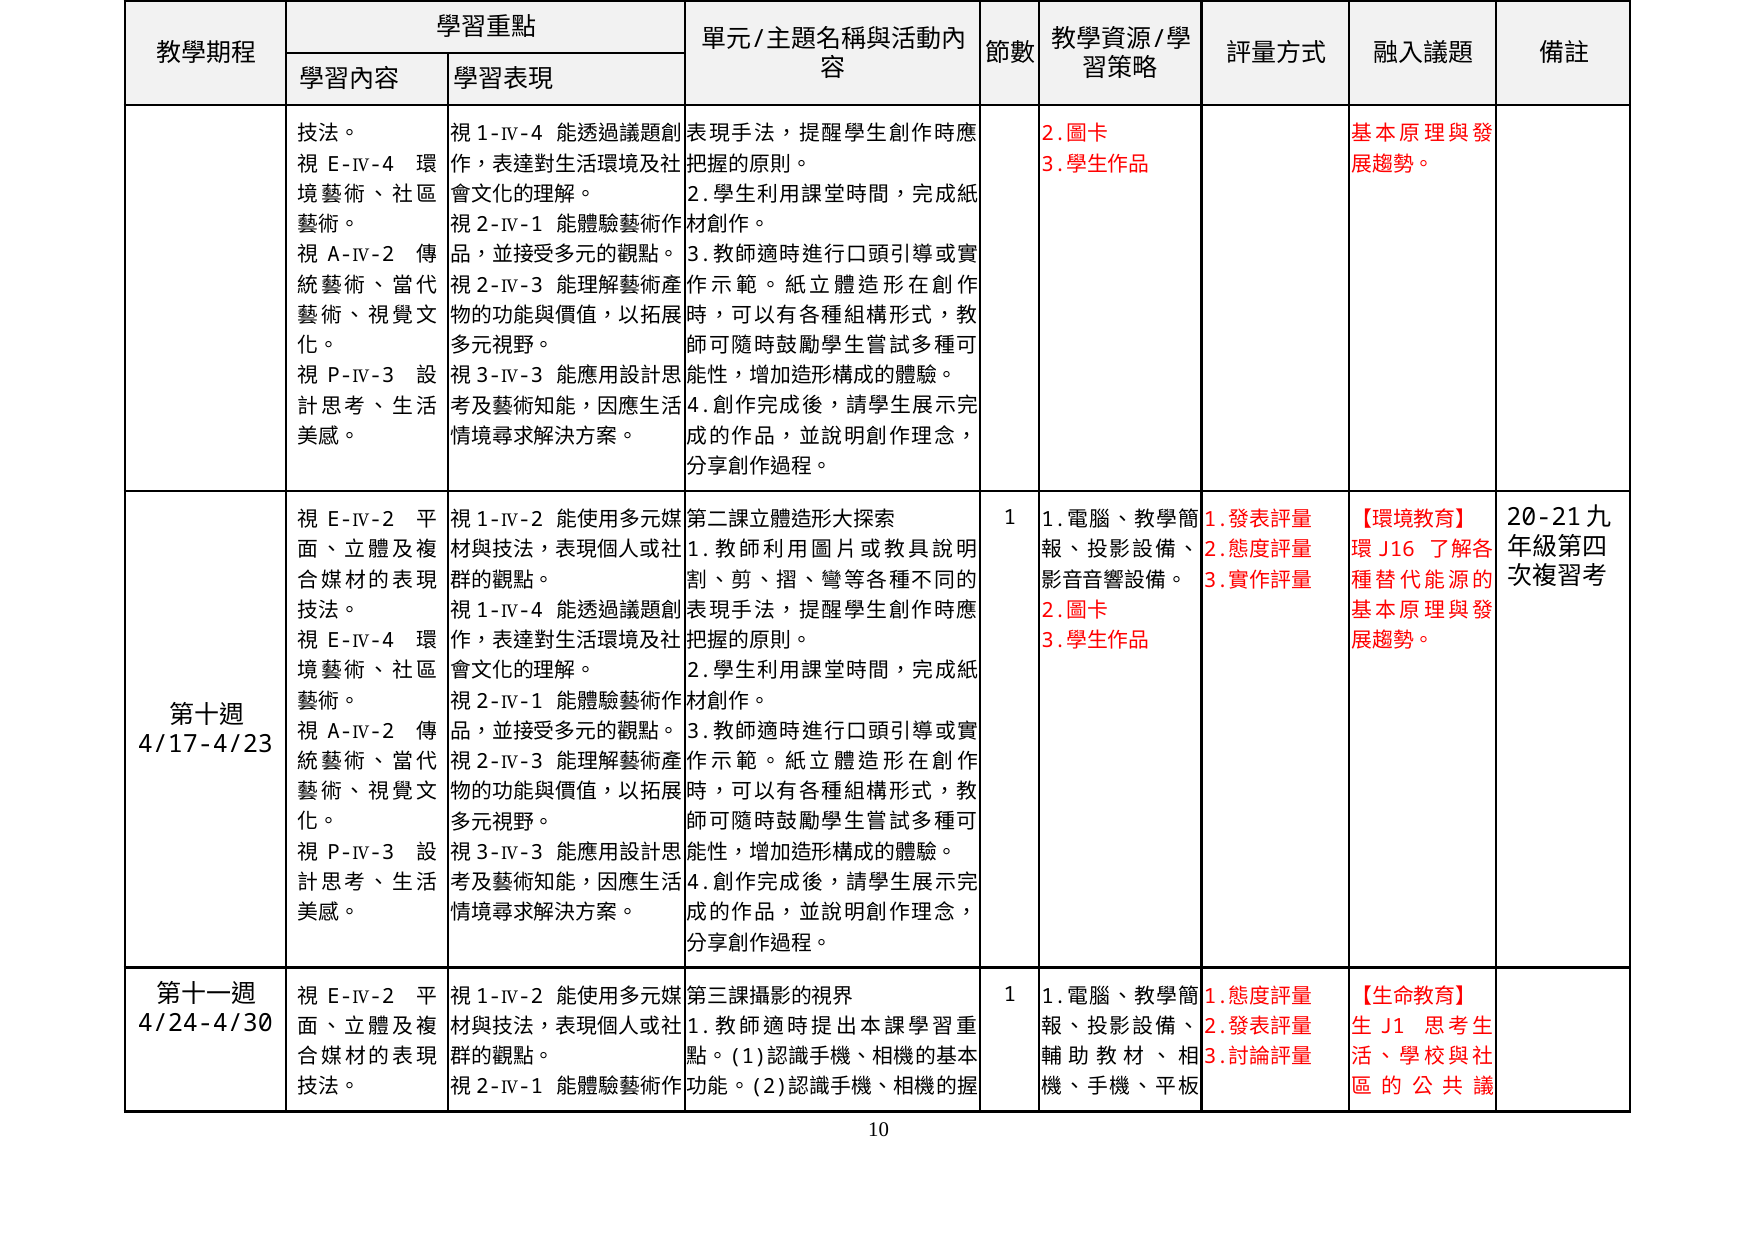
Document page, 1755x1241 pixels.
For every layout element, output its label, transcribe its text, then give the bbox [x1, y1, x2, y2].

table_cell 基本原理與發展趨勢。 [1350, 106, 1495, 490]
table_cell 【環境教育】 環J16 了解各種替代能源的基本原理與發展趨勢。 [1350, 492, 1495, 966]
table_cell 學習內容 [287, 54, 447, 104]
table_cell 1.電腦、教學簡報、投影設備、輔助教材、相機、手機、平板 [1040, 969, 1200, 1110]
table_cell 學習表現 [449, 54, 684, 104]
table_header 教學資源/學習策略 [1040, 2, 1200, 104]
table_cell [1497, 969, 1629, 1110]
table_cell 【生命教育】 生J1 思考生活、學校與社區的公共議 [1350, 969, 1495, 1110]
table_cell 第二課立體造形大探索 1.教師利用圖片或教具說明割、剪、摺、彎等各種不同的表現手法，提醒學生創作時應把握的原則。 2.學生利用課堂時間，完成紙材創作。 3.教師適時進行口頭引導或實作示範。紙立體造形在創作時，可以有各種組構形式，教師可隨時鼓勵學生嘗試多種可能性，增加造形構成的體驗。 4.創作完成後，請學生展示完成的作品，並說明創作理念，分享創作過程。 [686, 492, 979, 966]
table_cell 第十一週4/24-4/30 [126, 969, 285, 1110]
table_cell 1.電腦、教學簡報、投影設備、影音音響設備。 2.圖卡 3.學生作品 [1040, 492, 1200, 966]
table_header 學習重點 [287, 2, 684, 52]
table_header 融入議題 [1350, 2, 1495, 104]
table_header 備註 [1497, 2, 1629, 104]
table_cell [126, 106, 285, 490]
table_cell [1497, 106, 1629, 490]
table_cell 第十週4/17-4/23 [126, 492, 285, 966]
table_cell 表現手法，提醒學生創作時應把握的原則。 2.學生利用課堂時間，完成紙材創作。 3.教師適時進行口頭引導或實作示範。紙立體造形在創作時，可以有各種組構形式，教師可隨時鼓勵學生嘗試多種可能性，增加造形構成的體驗。 4.創作完成後，請學生展示完成的作品，並說明創作理念，分享創作過程。 [686, 106, 979, 490]
table_cell 20-21九年級第四次複習考 [1497, 492, 1629, 966]
table_cell [981, 106, 1038, 490]
table_header 教學期程 [126, 2, 285, 104]
table_cell 視E-Ⅳ-2 平面、立體及複合媒材的表現技法。 [287, 969, 447, 1110]
table_cell 第三課攝影的視界 1.教師適時提出本課學習重點。(1)認識手機、相機的基本功能。(2)認識手機、相機的握 [686, 969, 979, 1110]
table_cell 技法。 視E-Ⅳ-4 環境藝術、社區藝術。 視A-Ⅳ-2 傳統藝術、當代藝術、視覺文化。 視P-Ⅳ-3 設計思考、生活美感。 [287, 106, 447, 490]
table_header 單元/主題名稱與活動內容 [686, 2, 979, 104]
table_cell 1 [981, 969, 1038, 1110]
table_cell 視E-Ⅳ-2 平面、立體及複合媒材的表現技法。 視E-Ⅳ-4 環境藝術、社區藝術。 視A-Ⅳ-2 傳統藝術、當代藝術、視覺文化。 視P-Ⅳ-3 設計思考、生活美感。 [287, 492, 447, 966]
table_header 節數 [981, 2, 1038, 104]
table_cell 視1-Ⅳ-4 能透過議題創作，表達對生活環境及社會文化的理解。 視2-Ⅳ-1 能體驗藝術作品，並接受多元的觀點。 視2-Ⅳ-3 能理解藝術產物的功能與價值，以拓展多元視野。 視3-Ⅳ-3 能應用設計思考及藝術知能，因應生活情境尋求解決方案。 [449, 106, 684, 490]
table_cell 1 [981, 492, 1038, 966]
table_cell [1203, 106, 1348, 490]
table_cell 1.發表評量 2.態度評量 3.實作評量 [1203, 492, 1348, 966]
table_cell 視1-Ⅳ-2 能使用多元媒材與技法，表現個人或社群的觀點。 視1-Ⅳ-4 能透過議題創作，表達對生活環境及社會文化的理解。 視2-Ⅳ-1 能體驗藝術作品，並接受多元的觀點。 視2-Ⅳ-3 能理解藝術產物的功能與價值，以拓展多元視野。 視3-Ⅳ-3 能應用設計思考及藝術知能，因應生活情境尋求解決方案。 [449, 492, 684, 966]
table_header 評量方式 [1203, 2, 1348, 104]
table_cell 1.態度評量 2.發表評量 3.討論評量 [1203, 969, 1348, 1110]
table_cell 2.圖卡 3.學生作品 [1040, 106, 1200, 490]
table_cell 視1-Ⅳ-2 能使用多元媒材與技法，表現個人或社群的觀點。 視2-Ⅳ-1 能體驗藝術作 [449, 969, 684, 1110]
